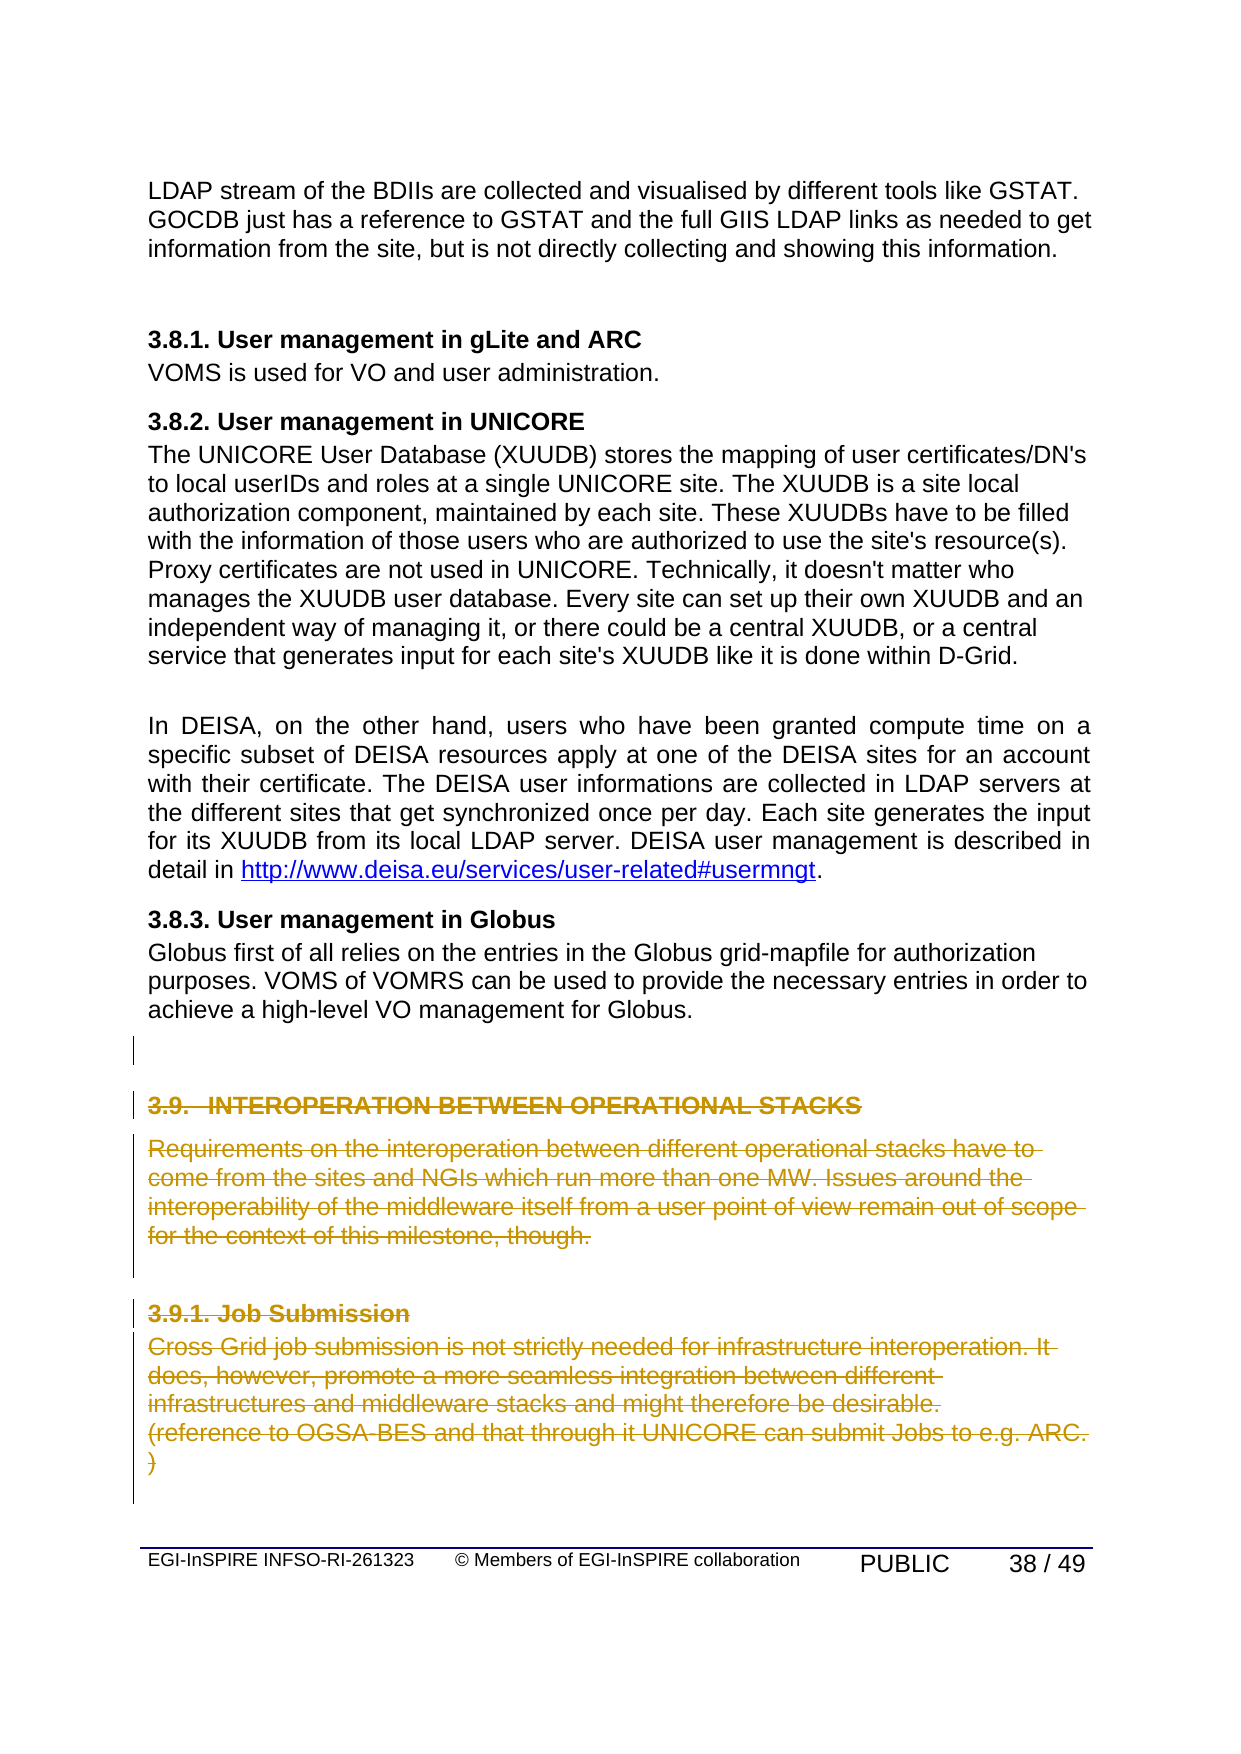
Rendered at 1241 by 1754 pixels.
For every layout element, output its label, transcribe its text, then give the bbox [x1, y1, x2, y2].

text Globus first of all relies on the entries in the Globus grid-mapfile for authorization purposes. VOMS of VOMRS can be used to provide the necessary entries in order to achieve a high-level VO management for Globus. [148, 938, 1093, 1024]
text LDAP stream of the BDIIs are collected and visualised by different tools like GSTAT. GOCDB just has a reference to GSTAT and the full GIIS LDAP links as needed to get information from the site, but is not directly collecting and showing this information. [148, 176, 1093, 263]
subtitle User management in Globus [148, 905, 1093, 933]
subtitle User management in UNICORE [148, 407, 1093, 436]
text VOMS is used for VO and user administration. [148, 358, 1093, 386]
subtitle User management in gLite and ARC [148, 325, 1093, 353]
text In DEISA, on the other hand, users who have been granted compute time on a specific subset of DEISA resources apply at one of the DEISA sites for an account with their certificate. The DEISA user informations are collected in LDAP servers at the different sites that get synchronized once per day. Each site generates the input for its XUUDB from its local LDAP server. DEISA user management is described in detail in http://www.deisa.eu/services/user-related#usermngt. [148, 683, 1093, 884]
text The UNICORE User Database (XUUDB) stores the mapping of user certificates/DN's to local userIDs and roles at a single UNICORE site. The XUUDB is a site local authorization component, maintained by each site. These XUUDBs have to be filled with the information of those users who are authorized to use the site's resource(s). Proxy certificates are not used in UNICORE. Technically, it doesn't matter who manages the XUUDB user database. Every site can set up their own XUUDB and an independent way of managing it, or there could be a central XUUDB, or a central service that generates input for each site's XUUDB like it is done within D-Grid. [148, 440, 1093, 670]
